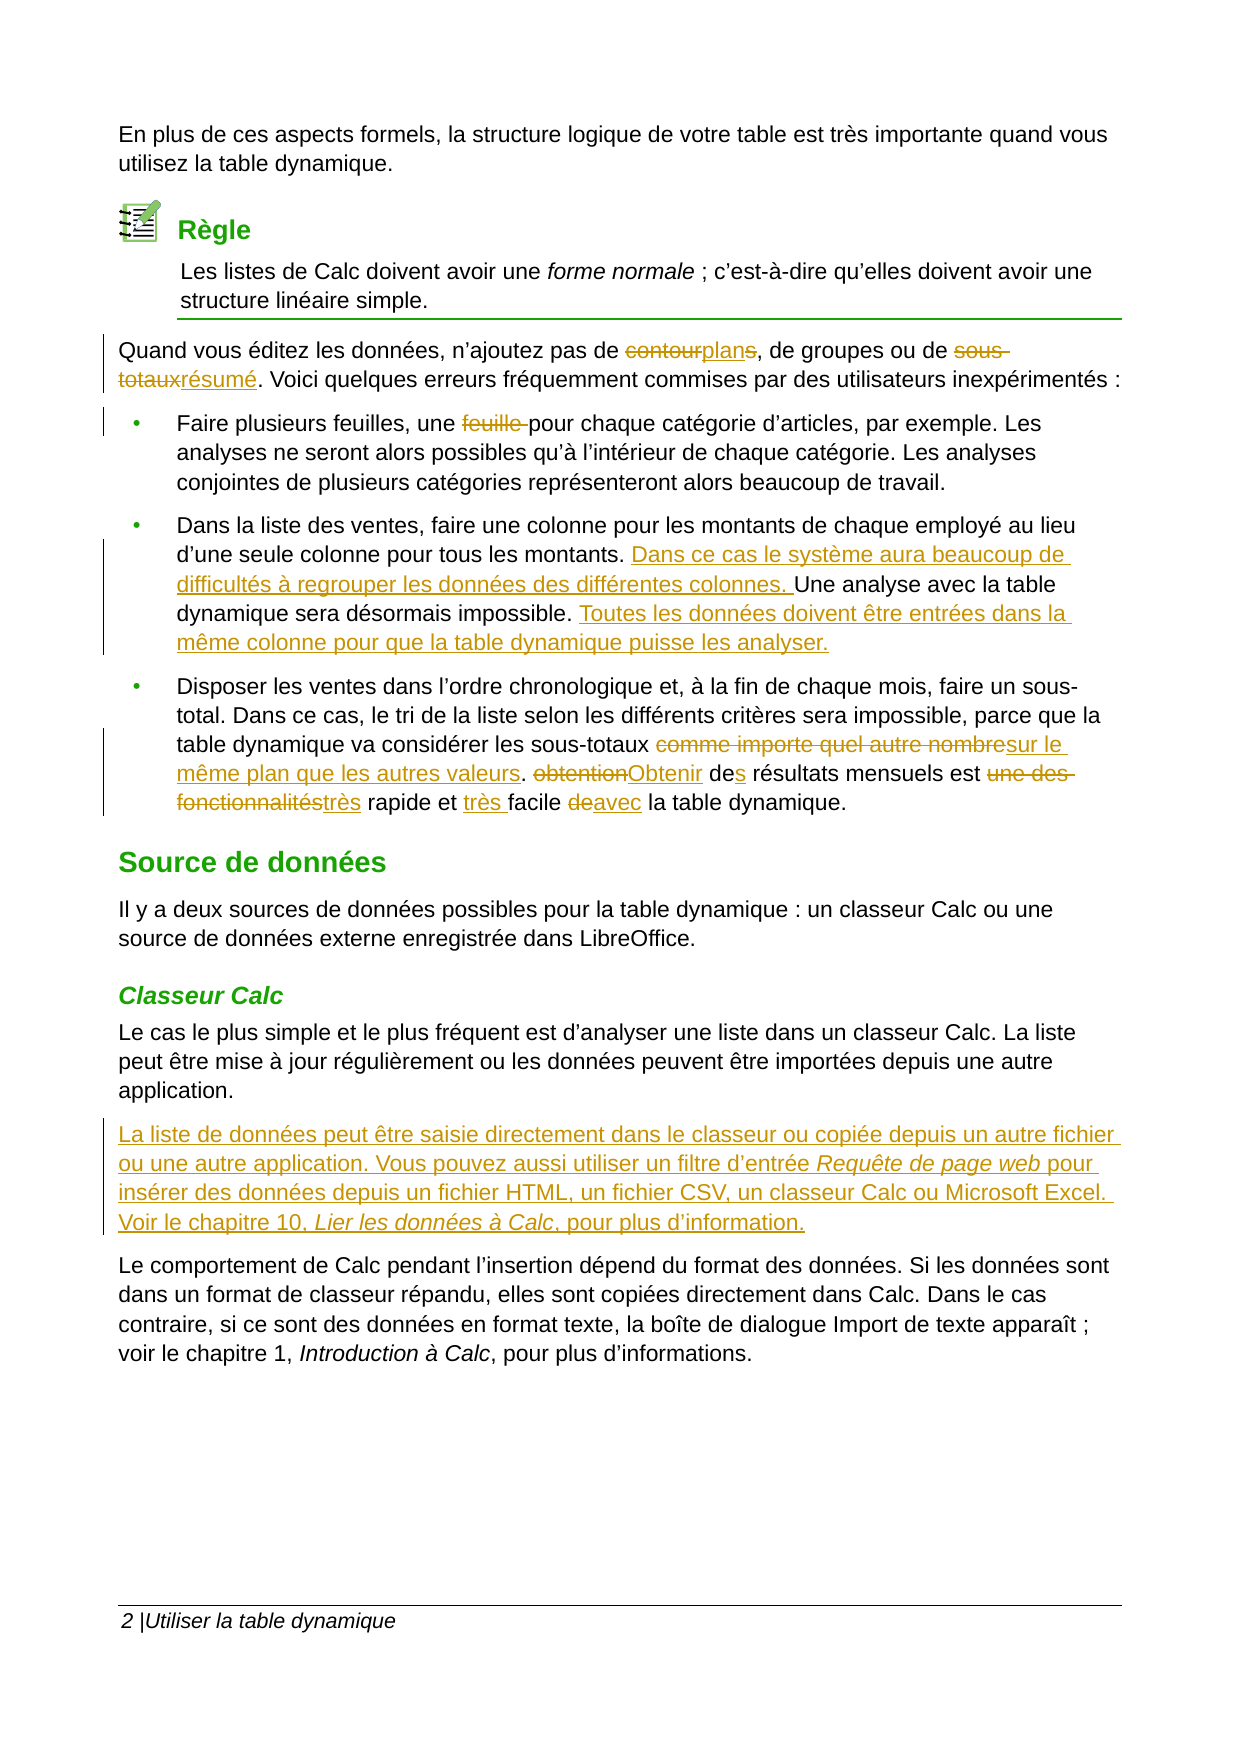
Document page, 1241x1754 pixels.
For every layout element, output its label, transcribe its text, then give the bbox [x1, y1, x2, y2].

subtitle Source de données [118, 845, 1122, 878]
text Quand vous éditez les données, n’ajoutez pas de plan, de groupes ou de résumé. Voici quelques erreurs fréquemment commises par des utilisateurs inexpérimentés : [118, 334, 1122, 393]
list Faire plusieurs feuilles, une pour chaque catégorie d’articles, par exemple. Les analyses ne seront alors possibles qu’à l’intérieur de chaque catégorie. Les analyses conjointes de plusieurs catégories représenteront alors beaucoup de travail. [133, 407, 1122, 495]
text Les listes de Calc doivent avoir une forme normale ; c’est-à-dire qu’elles doivent avoir une structure linéaire simple. [177, 253, 1122, 318]
text La liste de données peut être saisie directement dans le classeur ou copiée depuis un autre fichier ou une autre application. Vous pouvez aussi utiliser un filtre d’entrée Requête de page web pour insérer des données depuis un fichier HTML, un fichier CSV, un classeur Calc ou Microsoft Excel. Voir le chapitre 10, Lier les données à Calc, pour plus d’information. [118, 1118, 1122, 1235]
text En plus de ces aspects formels, la structure logique de votre table est très importante quand vous utilisez la table dynamique. [118, 118, 1122, 176]
text Il y a deux sources de données possibles pour la table dynamique : un classeur Calc ou une source de données externe enregistrée dans LibreOffice. [118, 893, 1122, 951]
text Le cas le plus simple et le plus fréquent est d’analyser une liste dans un classeur Calc. La liste peut être mise à jour régulièrement ou les données peuvent être importées depuis une autre application. [118, 1016, 1122, 1103]
list Règle [118, 199, 1122, 245]
list Dans la liste des ventes, faire une colonne pour les montants de chaque employé au lieu d’une seule colonne pour tous les montants. Dans ce cas le système aura beaucoup de difficultés à regrouper les données des différentes colonnes. Une analyse avec la table dynamique sera désormais impossible. Toutes les données doivent être entrées dans la même colonne pour que la table dynamique puisse les analyser. [133, 509, 1122, 655]
text Le comportement de Calc pendant l’insertion dépend du format des données. Si les données sont dans un format de classeur répandu, elles sont copiées directement dans Calc. Dans le cas contraire, si ce sont des données en format texte, la boîte de dialogue Import de texte apparaît ; voir le chapitre 1, Introduction à Calc, pour plus d’informations. [118, 1249, 1122, 1366]
subtitle Classeur Calc [118, 981, 1122, 1010]
list Disposer les ventes dans l’ordre chronologique et, à la fin de chaque mois, faire un sous-total. Dans ce cas, le tri de la liste selon les différents critères sera impossible, parce que la table dynamique va considérer les sous-totaux sur le même plan que les autres valeurs. Obtenir des résultats mensuels est très rapide et très facile avec la table dynamique. [133, 670, 1122, 816]
